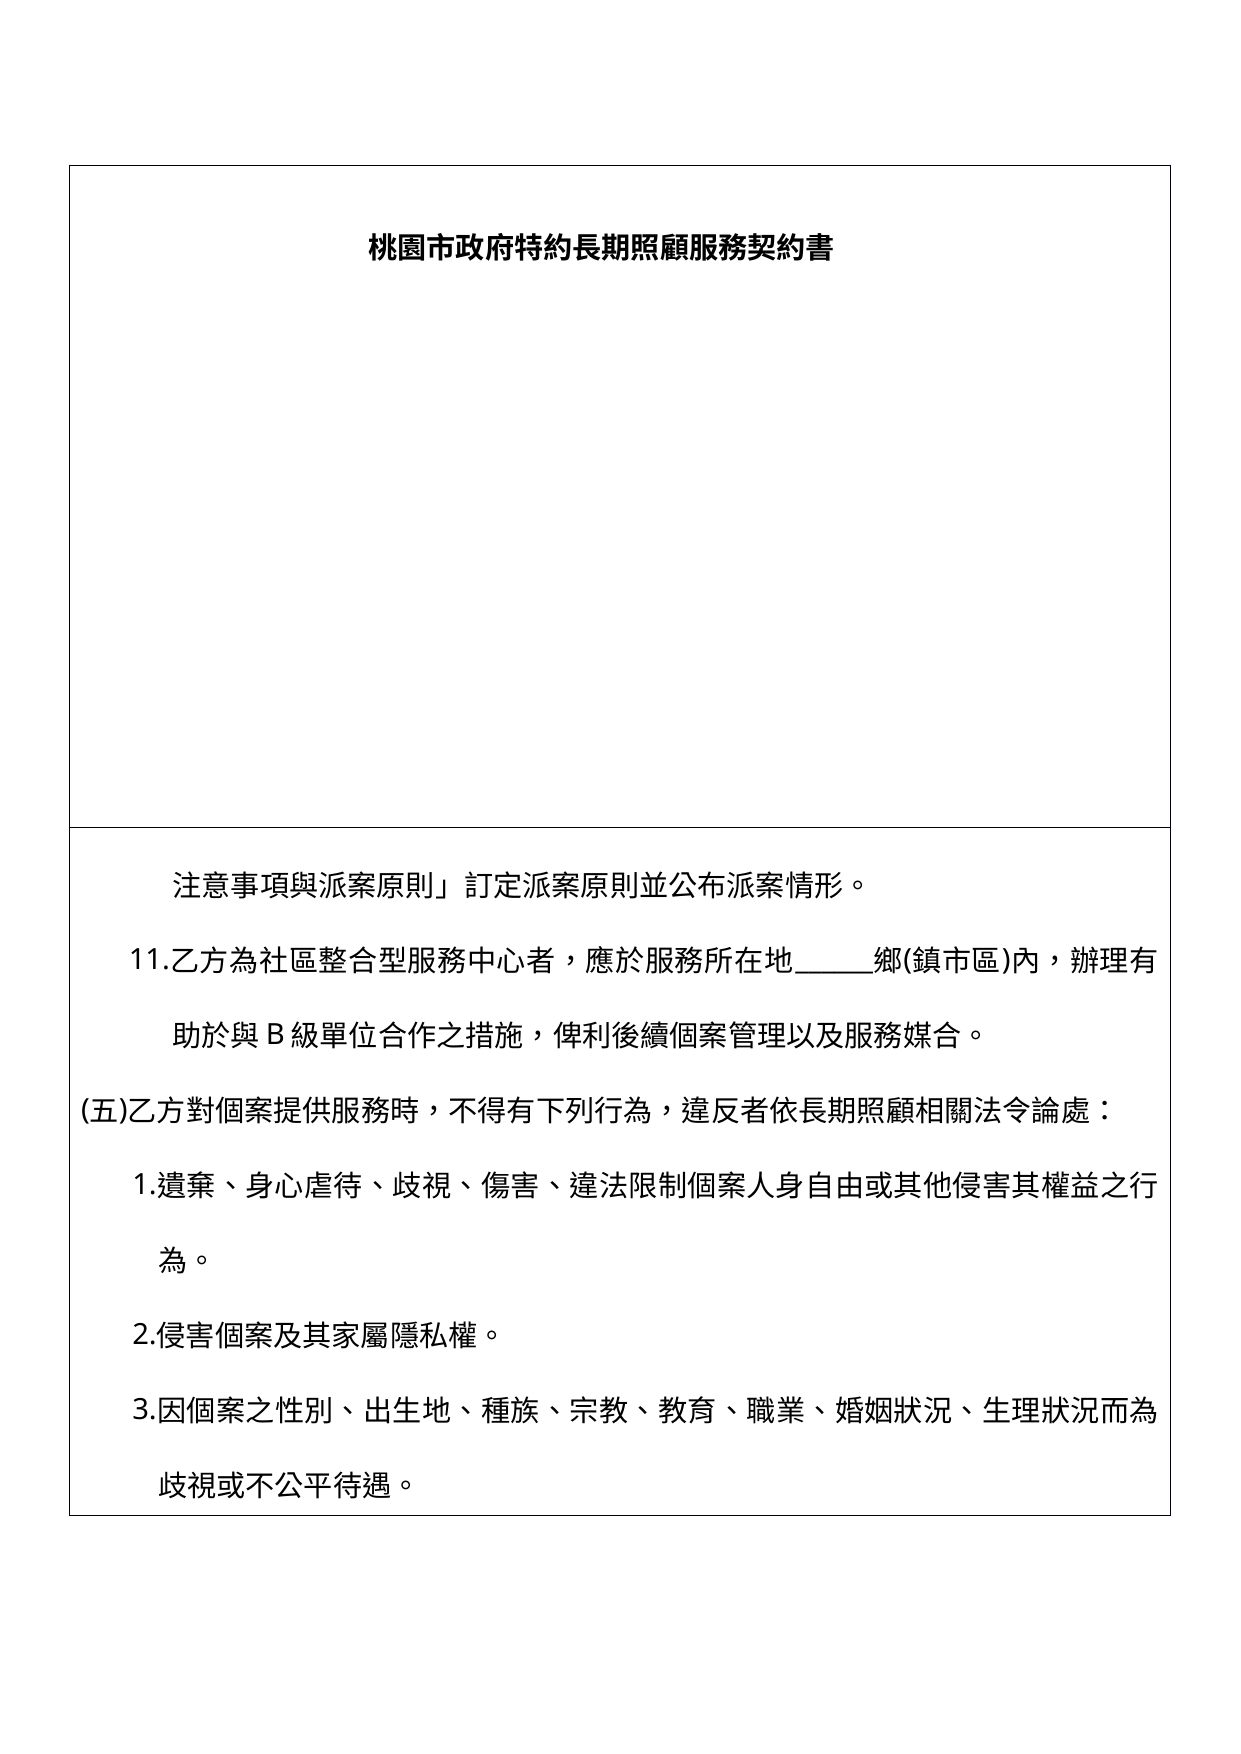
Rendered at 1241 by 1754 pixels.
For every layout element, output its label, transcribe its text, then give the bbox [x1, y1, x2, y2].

table_cell 注意事項與派案原則」訂定派案原則並公布派案情形。 11.乙方為社區整合型服務中心者，應於服務所在地______鄉(鎮市區)內，辦理有助於與B級單位合作之措施，俾利後續個案管理以及服務媒合。 (五)乙方對個案提供服務時，不得有下列行為，違反者依長期照顧相關法令論處： 1.遺棄、身心虐待、歧視、傷害、違法限制個案人身自由或其他侵害其權益之行為。 2.侵害個案及其家屬隱私權。 3.因個案之性別、出生地、種族、宗教、教育、職業、婚姻狀況、生理狀況而為歧視或不公平待遇。 [70, 828, 1170, 1514]
table_header 桃園市政府特約長期照顧服務契約書 [70, 166, 1170, 827]
